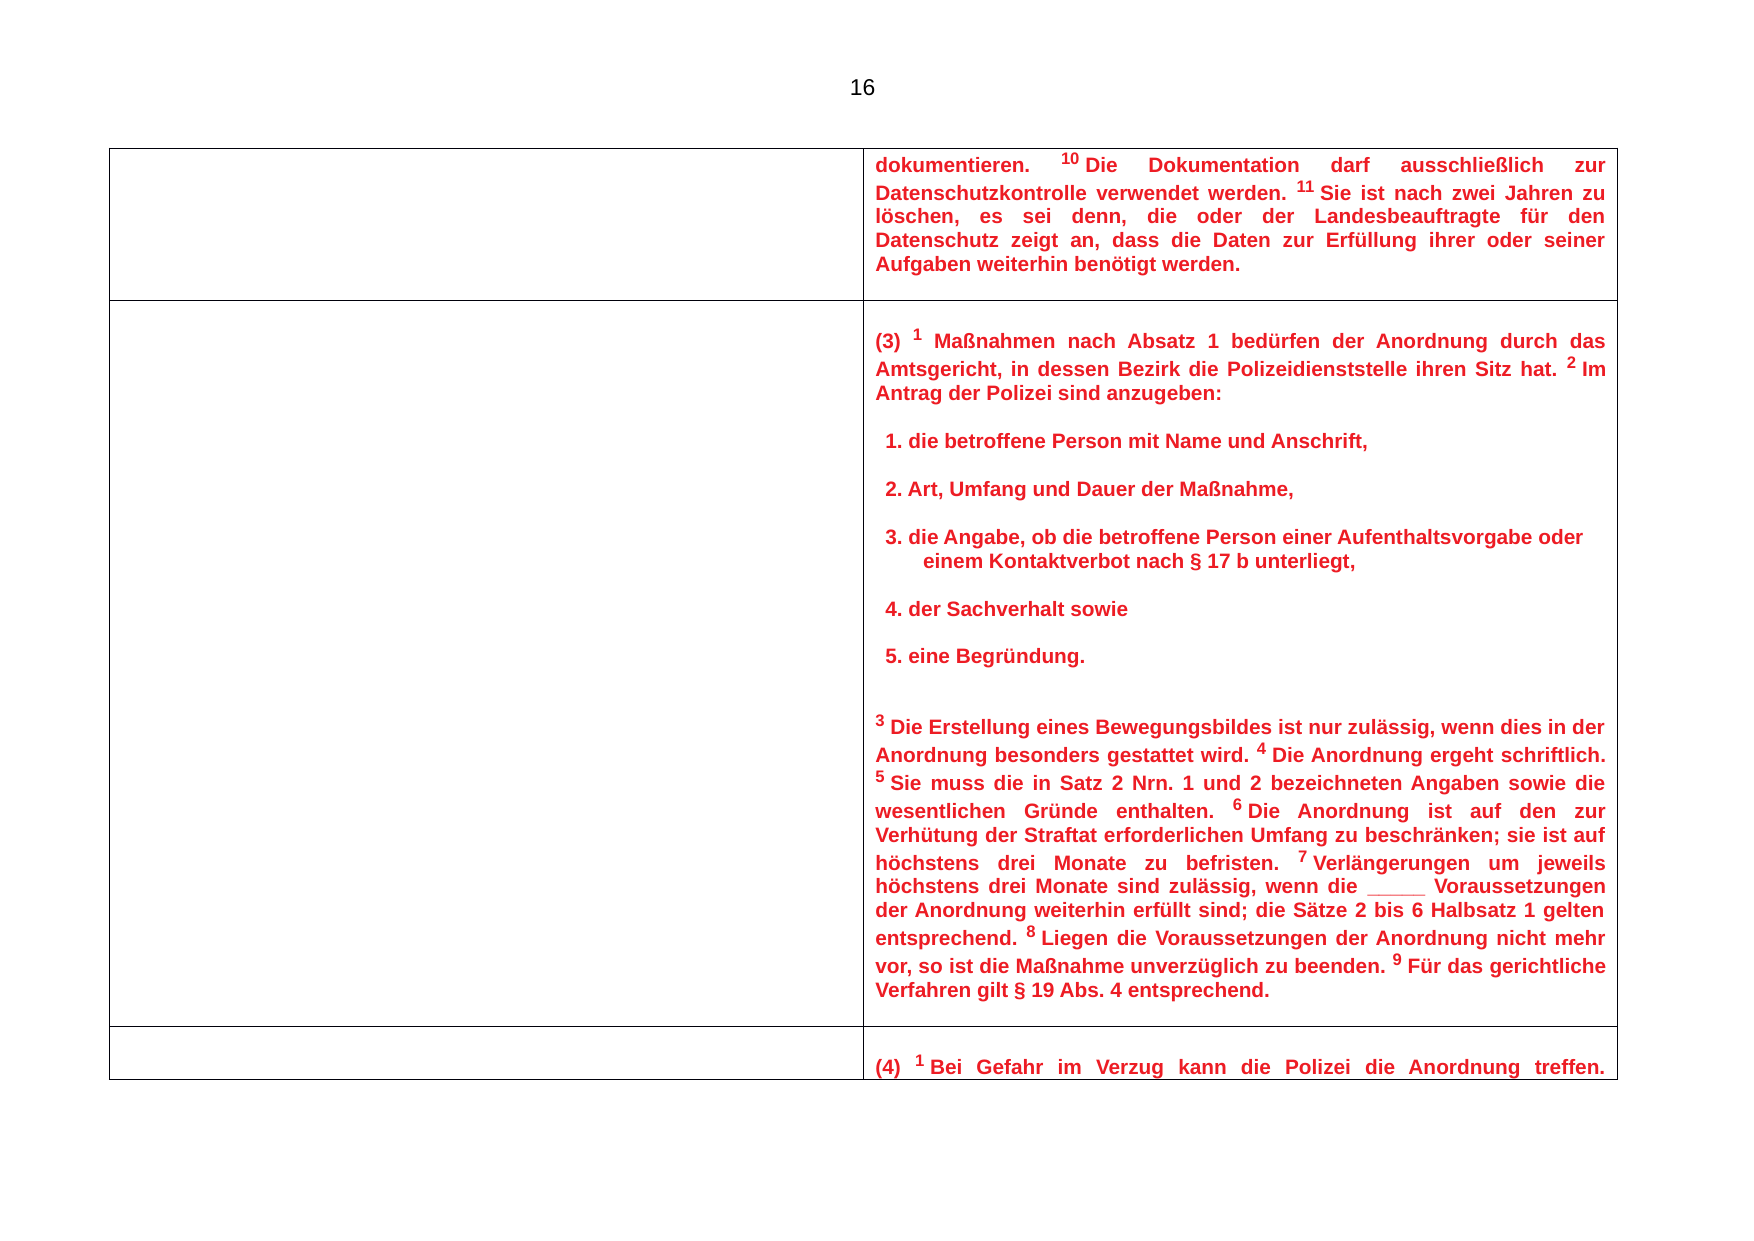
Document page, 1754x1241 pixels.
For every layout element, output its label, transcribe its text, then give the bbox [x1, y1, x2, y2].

table_cell [110, 1027, 863, 1079]
table_cell (3) 1 Maßnahmen nach Absatz 1 bedürfen der Anordnung durch das Amtsgericht, in dessen Bezirk die Polizeidienststelle ihren Sitz hat. 2 Im Antrag der Polizei sind anzugeben: 1. die betroffene Person mit Name und Anschrift, 2. Art, Umfang und Dauer der Maßnahme, 3. die Angabe, ob die betroffene Person einer Aufenthaltsvorgabe oder einem Kontaktverbot nach § 17 b unterliegt, 4. der Sachverhalt sowie 5. eine Begründung. 3 Die Erstellung eines Bewegungsbildes ist nur zulässig, wenn dies in der Anordnung besonders gestattet wird. 4 Die Anordnung ergeht schriftlich. 5 Sie muss die in Satz 2 Nrn. 1 und 2 bezeichneten Angaben sowie die wesentlichen Gründe enthalten. 6 Die Anordnung ist auf den zur Verhütung der Straftat erforderlichen Umfang zu beschränken; sie ist auf höchstens drei Monate zu befristen. 7 Verlängerungen um jeweils höchstens drei Monate sind zulässig, wenn die _____ Voraussetzungen der Anordnung weiterhin erfüllt sind; die Sätze 2 bis 6 Halbsatz 1 gelten entsprechend. 8 Liegen die Voraussetzungen der Anordnung nicht mehr vor, so ist die Maßnahme unverzüglich zu beenden. 9 Für das gerichtliche Verfahren gilt § 19 Abs. 4 entsprechend. [864, 301, 1617, 1026]
table_cell [110, 149, 863, 300]
table_cell dokumentieren. 10 Die Dokumentation darf ausschließlich zur Datenschutzkontrolle verwendet werden. 11 Sie ist nach zwei Jahren zu löschen, es sei denn, die oder der Landesbeauftragte für den Datenschutz zeigt an, dass die Daten zur Erfüllung ihrer oder seiner Aufgaben weiterhin benötigt werden. [864, 149, 1617, 300]
table_cell (4) 1 Bei Gefahr im Verzug kann die Polizei die Anordnung treffen. [864, 1027, 1617, 1079]
table_cell [110, 301, 863, 1026]
